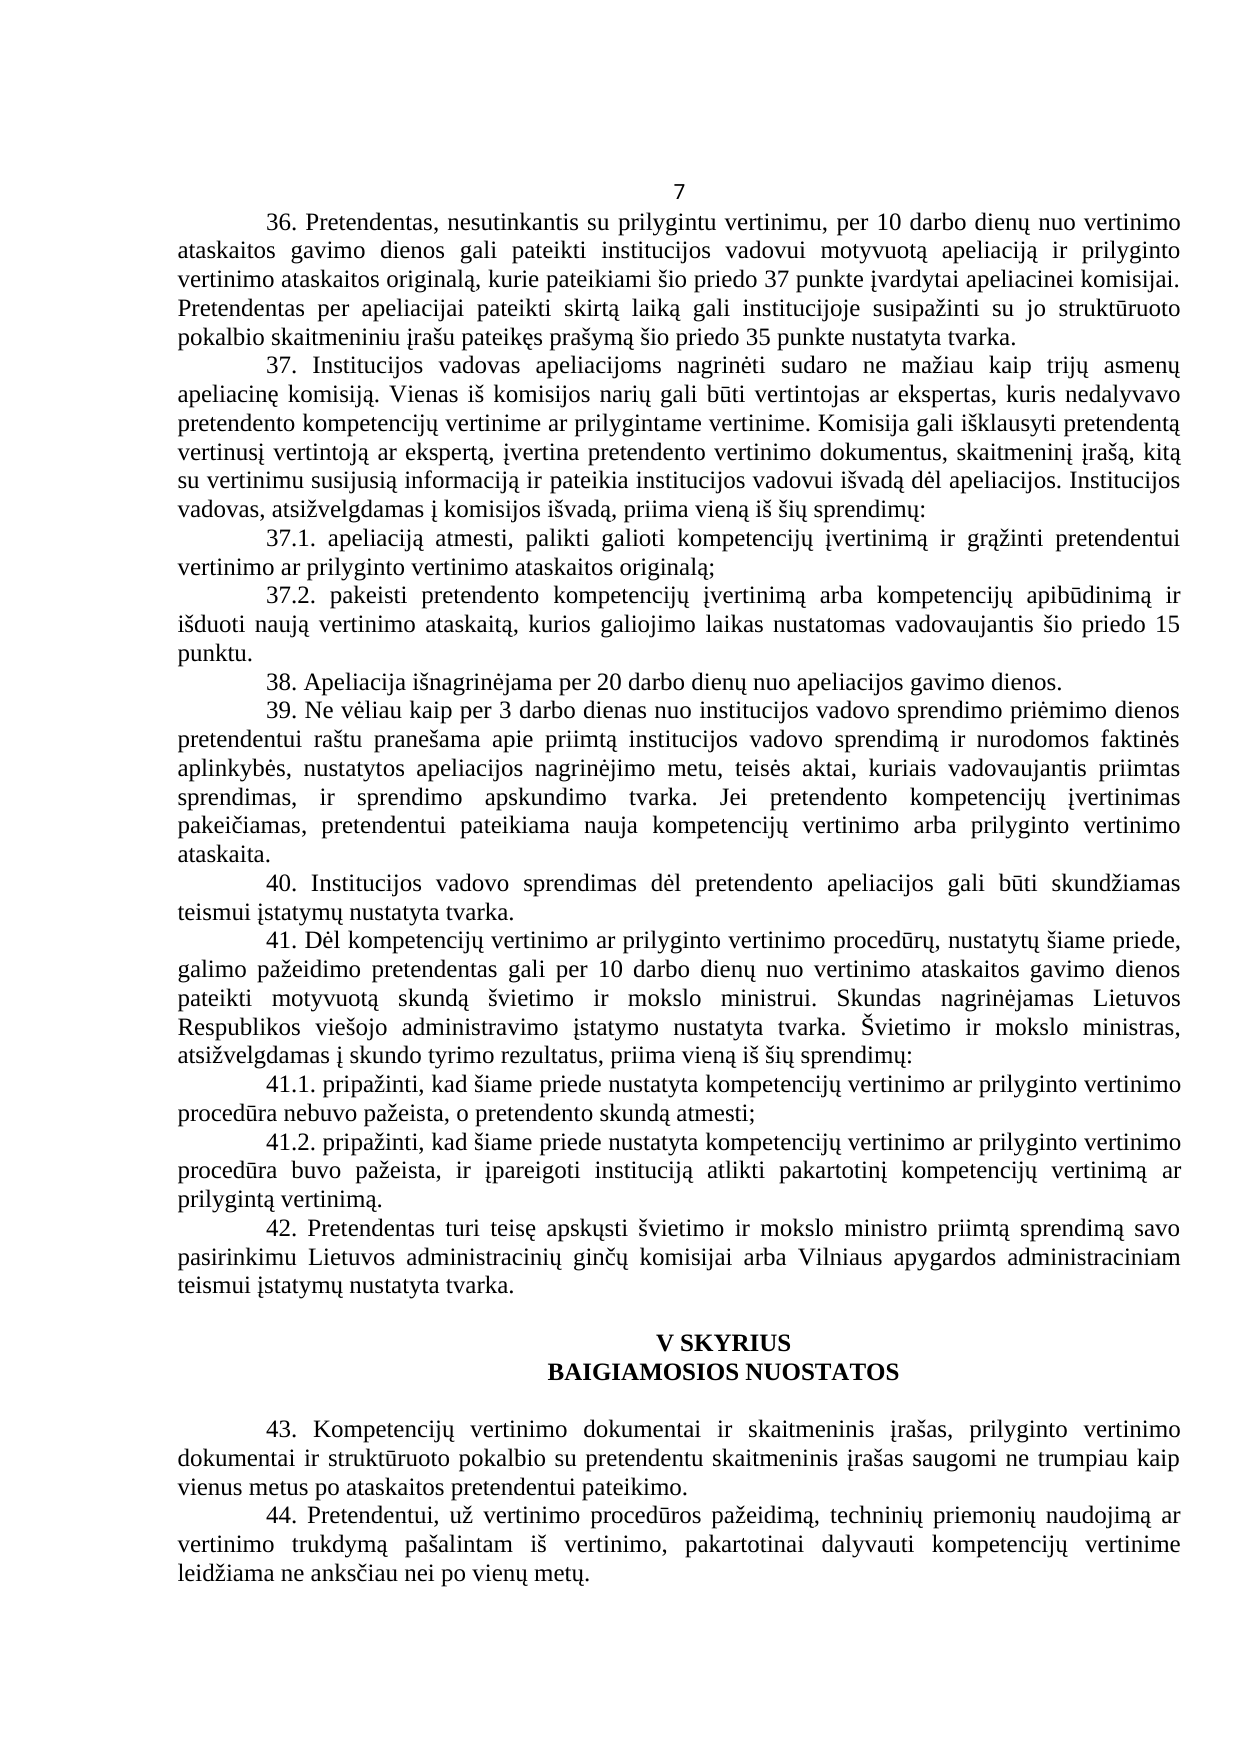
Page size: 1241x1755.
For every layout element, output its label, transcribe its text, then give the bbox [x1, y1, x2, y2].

text 41. Dėl kompetencijų vertinimo ar prilyginto vertinimo procedūrų, nustatytų šiame priede, galimo pažeidimo pretendentas gali per 10 darbo dienų nuo vertinimo ataskaitos gavimo dienos pateikti motyvuotą skundą švietimo ir mokslo ministrui. Skundas nagrinėjamas Lietuvos Respublikos viešojo administravimo įstatymo nustatyta tvarka. Švietimo ir mokslo ministras, atsižvelgdamas į skundo tyrimo rezultatus, priima vieną iš šių sprendimų: [177, 925, 1181, 1069]
text 40. Institucijos vadovo sprendimas dėl pretendento apeliacijos gali būti skundžiamas teismui įstatymų nustatyta tvarka. [177, 868, 1181, 925]
text 39. Ne vėliau kaip per 3 darbo dienas nuo institucijos vadovo sprendimo priėmimo dienos pretendentui raštu pranešama apie priimtą institucijos vadovo sprendimą ir nurodomos faktinės aplinkybės, nustatytos apeliacijos nagrinėjimo metu, teisės aktai, kuriais vadovaujantis priimtas sprendimas, ir sprendimo apskundimo tvarka. Jei pretendento kompetencijų įvertinimas pakeičiamas, pretendentui pateikiama nauja kompetencijų vertinimo arba prilyginto vertinimo ataskaita. [177, 695, 1181, 868]
text 42. Pretendentas turi teisę apskųsti švietimo ir mokslo ministro priimtą sprendimą savo pasirinkimu Lietuvos administracinių ginčų komisijai arba Vilniaus apygardos administraciniam teismui įstatymų nustatyta tvarka. [177, 1213, 1181, 1299]
text V SKYRIUS [177, 1328, 1181, 1357]
text 36. Pretendentas, nesutinkantis su prilygintu vertinimu, per 10 darbo dienų nuo vertinimo ataskaitos gavimo dienos gali pateikti institucijos vadovui motyvuotą apeliaciją ir prilyginto vertinimo ataskaitos originalą, kurie pateikiami šio priedo 37 punkte įvardytai apeliacinei komisijai. Pretendentas per apeliacijai pateikti skirtą laiką gali institucijoje susipažinti su jo struktūruoto pokalbio skaitmeniniu įrašu pateikęs prašymą šio priedo 35 punkte nustatyta tvarka. [177, 207, 1181, 350]
text 37.1. apeliaciją atmesti, palikti galioti kompetencijų įvertinimą ir grąžinti pretendentui vertinimo ar prilyginto vertinimo ataskaitos originalą; [177, 523, 1181, 580]
text 37.2. pakeisti pretendento kompetencijų įvertinimą arba kompetencijų apibūdinimą ir išduoti naują vertinimo ataskaitą, kurios galiojimo laikas nustatomas vadovaujantis šio priedo 15 punktu. [177, 580, 1181, 667]
text 44. Pretendentui, už vertinimo procedūros pažeidimą, techninių priemonių naudojimą ar vertinimo trukdymą pašalintam iš vertinimo, pakartotinai dalyvauti kompetencijų vertinime leidžiama ne anksčiau nei po vienų metų. [177, 1500, 1181, 1587]
text 43. Kompetencijų vertinimo dokumentai ir skaitmeninis įrašas, prilyginto vertinimo dokumentai ir struktūruoto pokalbio su pretendentu skaitmeninis įrašas saugomi ne trumpiau kaip vienus metus po ataskaitos pretendentui pateikimo. [177, 1414, 1181, 1500]
text 38. Apeliacija išnagrinėjama per 20 darbo dienų nuo apeliacijos gavimo dienos. [177, 667, 1181, 695]
text 41.2. pripažinti, kad šiame priede nustatyta kompetencijų vertinimo ar prilyginto vertinimo procedūra buvo pažeista, ir įpareigoti instituciją atlikti pakartotinį kompetencijų vertinimą ar prilygintą vertinimą. [177, 1127, 1181, 1213]
text BAIGIAMOSIOS NUOSTATOS [177, 1357, 1181, 1385]
text 37. Institucijos vadovas apeliacijoms nagrinėti sudaro ne mažiau kaip trijų asmenų apeliacinę komisiją. Vienas iš komisijos narių gali būti vertintojas ar ekspertas, kuris nedalyvavo pretendento kompetencijų vertinime ar prilygintame vertinime. Komisija gali išklausyti pretendentą vertinusį vertintoją ar ekspertą, įvertina pretendento vertinimo dokumentus, skaitmeninį įrašą, kitą su vertinimu susijusią informaciją ir pateikia institucijos vadovui išvadą dėl apeliacijos. Institucijos vadovas, atsižvelgdamas į komisijos išvadą, priima vieną iš šių sprendimų: [177, 350, 1181, 523]
text 41.1. pripažinti, kad šiame priede nustatyta kompetencijų vertinimo ar prilyginto vertinimo procedūra nebuvo pažeista, o pretendento skundą atmesti; [177, 1069, 1181, 1127]
